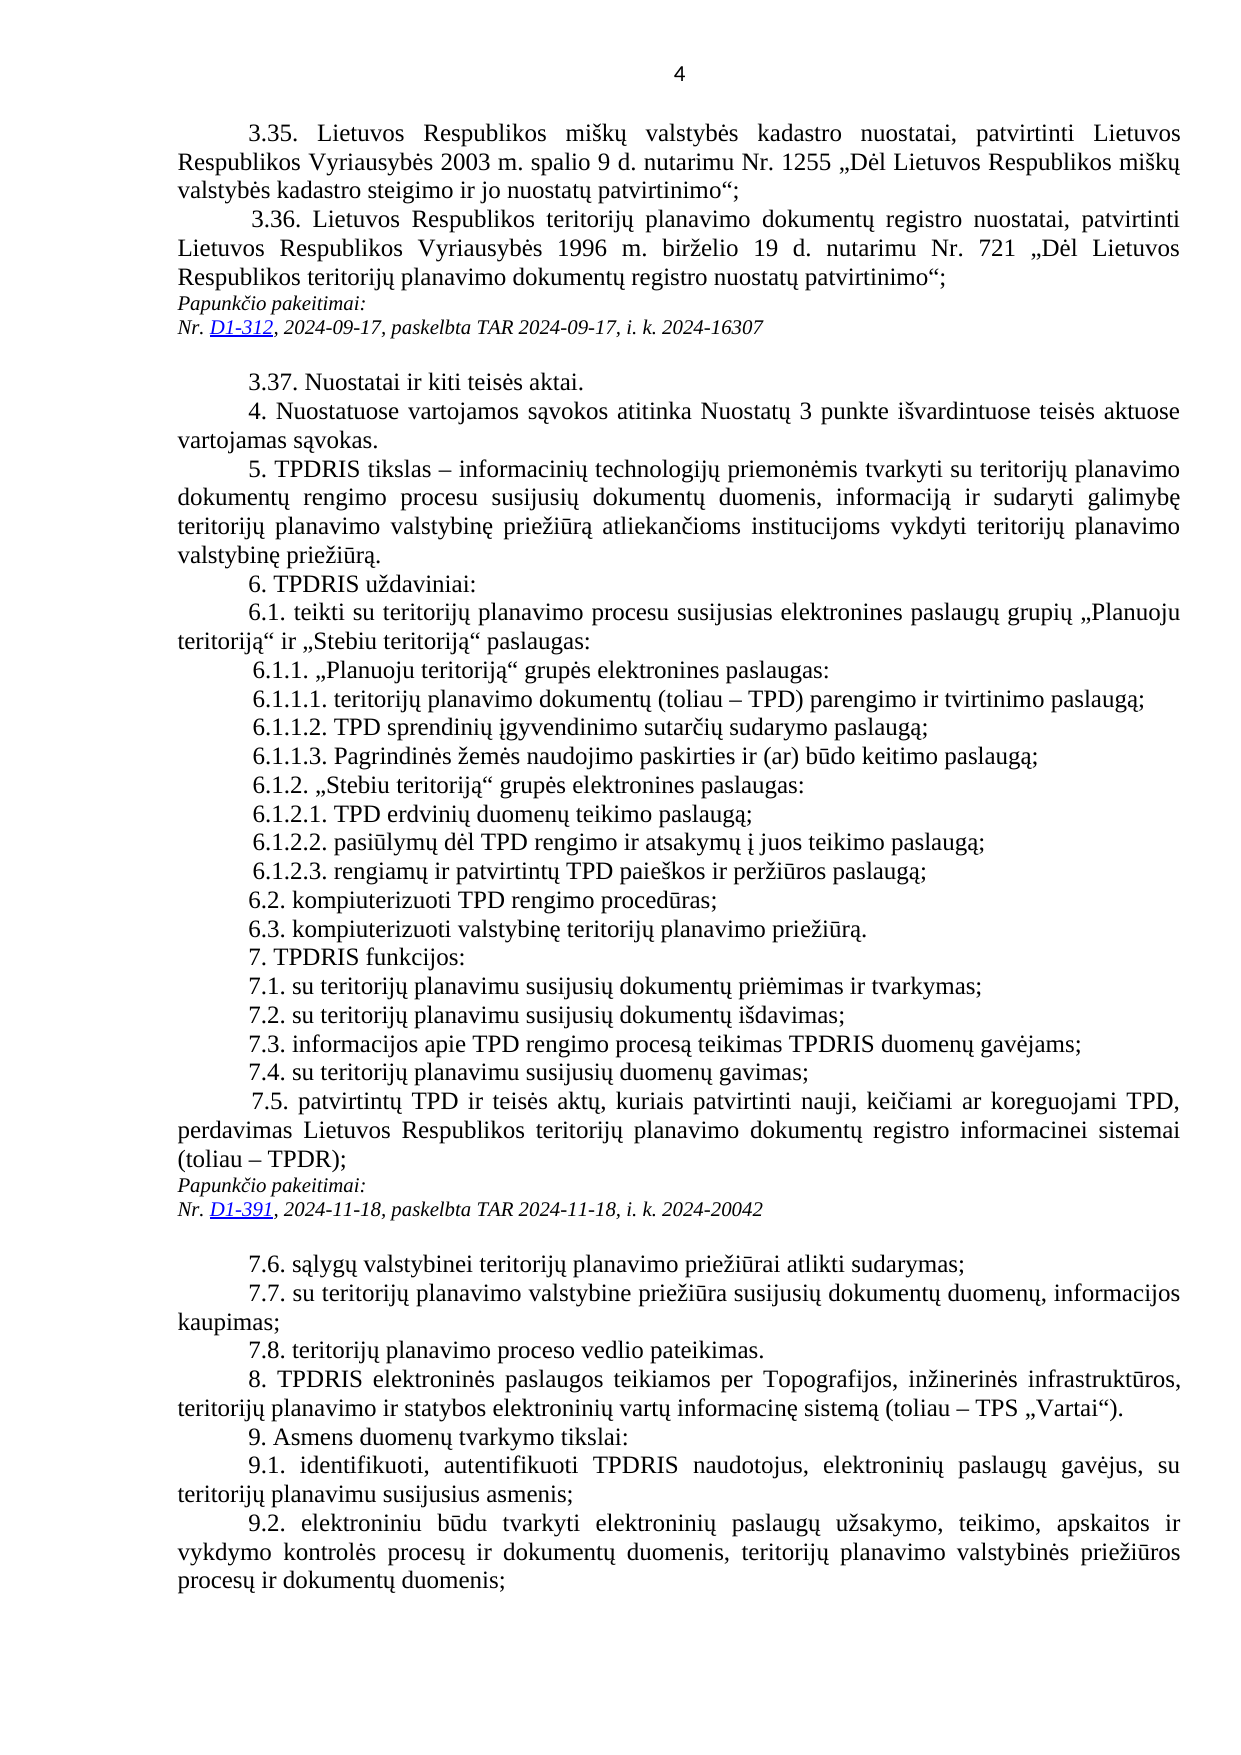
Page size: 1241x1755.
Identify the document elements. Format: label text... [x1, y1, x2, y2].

text 7.2. su teritorijų planavimu susijusių dokumentų išdavimas; [177, 1000, 1181, 1029]
text 3.37. Nuostatai ir kiti teisės aktai. [177, 367, 1181, 396]
text 3.35. Lietuvos Respublikos miškų valstybės kadastro nuostatai, patvirtinti Lietuvos Respublikos Vyriausybės 2003 m. spalio 9 d. nutarimu Nr. 1255 „Dėl Lietuvos Respublikos miškų valstybės kadastro steigimo ir jo nuostatų patvirtinimo“; [177, 118, 1181, 204]
text 9. Asmens duomenų tvarkymo tikslai: [177, 1422, 1181, 1451]
text 8. TPDRIS elektroninės paslaugos teikiamos per Topografijos, inžinerinės infrastruktūros, teritorijų planavimo ir statybos elektroninių vartų informacinę sistemą (toliau – TPS „Vartai“). [177, 1364, 1181, 1422]
text Nr. D1-312, 2024-09-17, paskelbta TAR 2024-09-17, i. k. 2024-16307 [177, 315, 1181, 339]
text Nr. D1-391, 2024-11-18, paskelbta TAR 2024-11-18, i. k. 2024-20042 [177, 1197, 1181, 1221]
text 4. Nuostatuose vartojamos sąvokos atitinka Nuostatų 3 punkte išvardintuose teisės aktuose vartojamas sąvokas. [177, 396, 1181, 454]
text 6.1.1. „Planuoju teritoriją“ grupės elektronines paslaugas: [252, 655, 1181, 684]
text 6.1.2.3. rengiamų ir patvirtintų TPD paieškos ir peržiūros paslaugą; [252, 856, 1181, 885]
text 5. TPDRIS tikslas – informacinių technologijų priemonėmis tvarkyti su teritorijų planavimo dokumentų rengimo procesu susijusių dokumentų duomenis, informaciją ir sudaryti galimybę teritorijų planavimo valstybinę priežiūrą atliekančioms institucijoms vykdyti teritorijų planavimo valstybinę priežiūrą. [177, 454, 1181, 569]
text 7.6. sąlygų valstybinei teritorijų planavimo priežiūrai atlikti sudarymas; [177, 1249, 1181, 1278]
text 6.1.2. „Stebiu teritoriją“ grupės elektronines paslaugas: [252, 770, 1181, 799]
text 6.1.2.2. pasiūlymų dėl TPD rengimo ir atsakymų į juos teikimo paslaugą; [252, 827, 1181, 856]
text 6.1.2.1. TPD erdvinių duomenų teikimo paslaugą; [252, 799, 1181, 827]
text 7.1. su teritorijų planavimu susijusių dokumentų priėmimas ir tvarkymas; [177, 971, 1181, 1000]
text 7.5. patvirtintų TPD ir teisės aktų, kuriais patvirtinti nauji, keičiami ar koreguojami TPD, perdavimas Lietuvos Respublikos teritorijų planavimo dokumentų registro informacinei sistemai (toliau – TPDR); [177, 1086, 1181, 1172]
text 6.1.1.2. TPD sprendinių įgyvendinimo sutarčių sudarymo paslaugą; [252, 712, 1181, 741]
text 6.2. kompiuterizuoti TPD rengimo procedūras; [177, 885, 1181, 914]
text Papunkčio pakeitimai: [177, 291, 1181, 315]
text 6.3. kompiuterizuoti valstybinę teritorijų planavimo priežiūrą. [177, 914, 1181, 942]
text 7.8. teritorijų planavimo proceso vedlio pateikimas. [177, 1336, 1181, 1364]
text Papunkčio pakeitimai: [177, 1172, 1181, 1197]
text 7. TPDRIS funkcijos: [177, 942, 1181, 971]
text 7.7. su teritorijų planavimo valstybine priežiūra susijusių dokumentų duomenų, informacijos kaupimas; [177, 1278, 1181, 1336]
text 9.2. elektroniniu būdu tvarkyti elektroninių paslaugų užsakymo, teikimo, apskaitos ir vykdymo kontrolės procesų ir dokumentų duomenis, teritorijų planavimo valstybinės priežiūros procesų ir dokumentų duomenis; [177, 1508, 1181, 1594]
text 3.36. Lietuvos Respublikos teritorijų planavimo dokumentų registro nuostatai, patvirtinti Lietuvos Respublikos Vyriausybės 1996 m. birželio 19 d. nutarimu Nr. 721 „Dėl Lietuvos Respublikos teritorijų planavimo dokumentų registro nuostatų patvirtinimo“; [177, 204, 1181, 291]
text 9.1. identifikuoti, autentifikuoti TPDRIS naudotojus, elektroninių paslaugų gavėjus, su teritorijų planavimu susijusius asmenis; [177, 1451, 1181, 1508]
text 6.1.1.3. Pagrindinės žemės naudojimo paskirties ir (ar) būdo keitimo paslaugą; [252, 741, 1181, 770]
text 7.3. informacijos apie TPD rengimo procesą teikimas TPDRIS duomenų gavėjams; [177, 1029, 1181, 1057]
text 6.1. teikti su teritorijų planavimo procesu susijusias elektronines paslaugų grupių „Planuoju teritoriją“ ir „Stebiu teritoriją“ paslaugas: [177, 597, 1181, 655]
text 7.4. su teritorijų planavimu susijusių duomenų gavimas; [177, 1057, 1181, 1086]
text 6. TPDRIS uždaviniai: [177, 569, 1181, 597]
text 6.1.1.1. teritorijų planavimo dokumentų (toliau – TPD) parengimo ir tvirtinimo paslaugą; [252, 684, 1181, 712]
